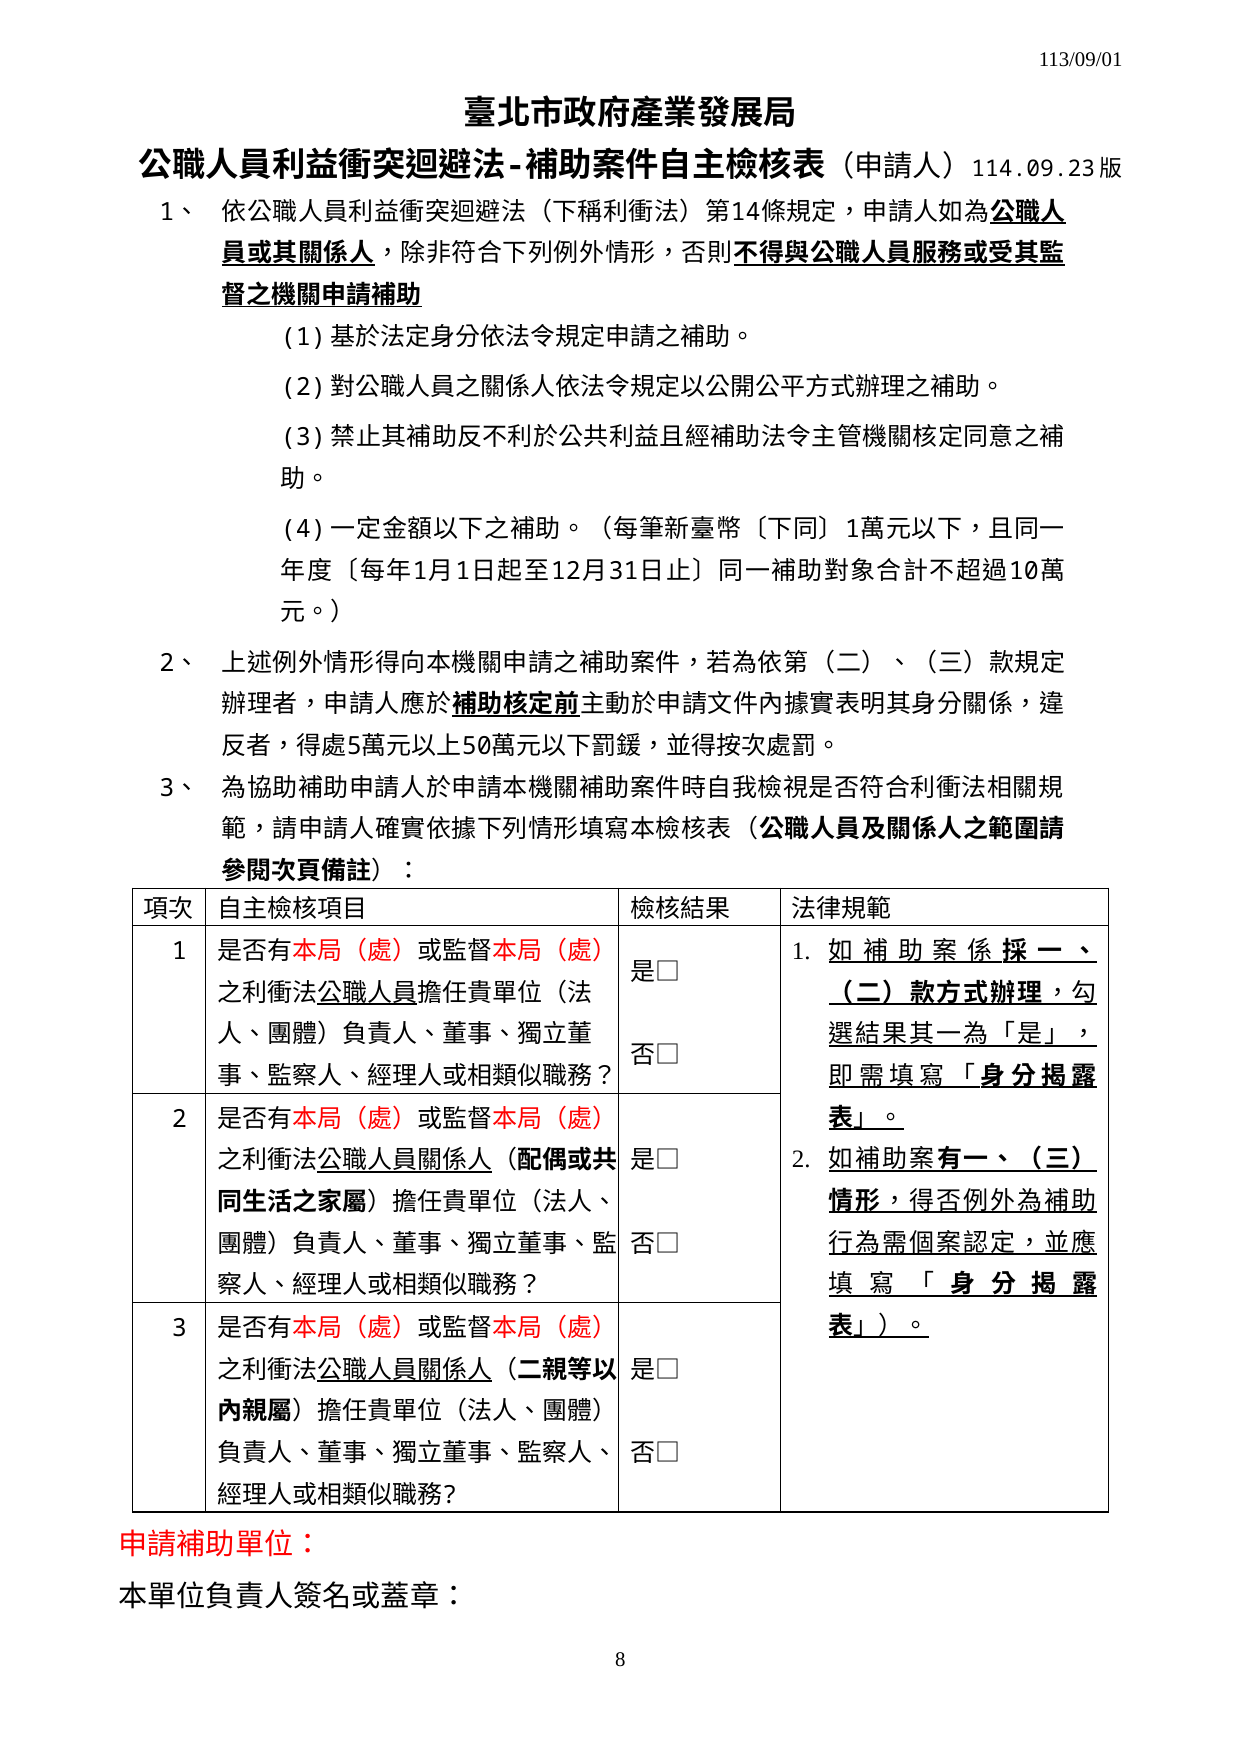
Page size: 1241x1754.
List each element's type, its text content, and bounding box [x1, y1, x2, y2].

table_cell 是□ 否□ [619, 926, 780, 1093]
table_header 項次 [133, 889, 205, 925]
list 依公職人員利益衝突迴避法（下稱利衝法）第14條規定，申請人如為公職人員或其關係人，除非符合下列例外情形，否則不得與公職人員服務或受其監督之機關申請補助 [159, 187, 1066, 312]
table_cell 2 [133, 1094, 205, 1302]
text 臺北市政府產業發展局 [118, 83, 1143, 135]
table_cell 3 [133, 1303, 205, 1511]
list 對公職人員之關係人依法令規定以公開公平方式辦理之補助。 [281, 362, 1066, 404]
text 公職人員利益衝突迴避法-補助案件自主檢核表（申請人）114.09.23版 [118, 135, 1143, 187]
text 本單位負責人簽名或蓋章： [118, 1564, 1122, 1617]
table_cell 1 [133, 926, 205, 1093]
table_cell 是否有本局（處）或監督本局（處）之利衝法公職人員關係人（配偶或共同生活之家屬）擔任貴單位（法人、團體）負責人、董事、獨立董事、監察人、經理人或相類似職務？ [206, 1094, 618, 1302]
list 基於法定身分依法令規定申請之補助。 [281, 312, 1066, 353]
list 禁止其補助反不利於公共利益且經補助法令主管機關核定同意之補助。 [281, 412, 1066, 496]
table_header 檢核結果 [619, 889, 780, 925]
table_cell 是否有本局（處）或監督本局（處）之利衝法公職人員關係人（二親等以內親屬）擔任貴單位（法人、團體）負責人、董事、獨立董事、監察人、經理人或相類似職務? [206, 1303, 618, 1511]
table_cell 如補助案係採一、（二）款方式辦理，勾選結果其一為「是」，即需填寫「身分揭露表」。 如補助案有一、（三）情形，得否例外為補助行為需個案認定，並應填寫「身分揭露表」）。 [781, 926, 1108, 1511]
list 一定金額以下之補助。（每筆新臺幣〔下同〕1萬元以下，且同一年度〔每年1月1日起至12月31日止〕同一補助對象合計不超過10萬元。） [281, 504, 1066, 629]
list 為協助補助申請人於申請本機關補助案件時自我檢視是否符合利衝法相關規範，請申請人確實依據下列情形填寫本檢核表（公職人員及關係人之範圍請參閱次頁備註）： [159, 763, 1066, 888]
table_cell 是□ 否□ [619, 1094, 780, 1302]
table_cell 是□ 否□ [619, 1303, 780, 1511]
text 申請補助單位： [118, 1512, 1122, 1564]
table_header 法律規範 [781, 889, 1108, 925]
table_header 自主檢核項目 [206, 889, 618, 925]
table_cell 是否有本局（處）或監督本局（處）之利衝法公職人員擔任貴單位（法人、團體）負責人、董事、獨立董事、監察人、經理人或相類似職務？ [206, 926, 618, 1093]
list 上述例外情形得向本機關申請之補助案件，若為依第（二）、（三）款規定辦理者，申請人應於補助核定前主動於申請文件內據實表明其身分關係，違反者，得處5萬元以上50萬元以下罰鍰，並得按次處罰。 [159, 638, 1066, 763]
